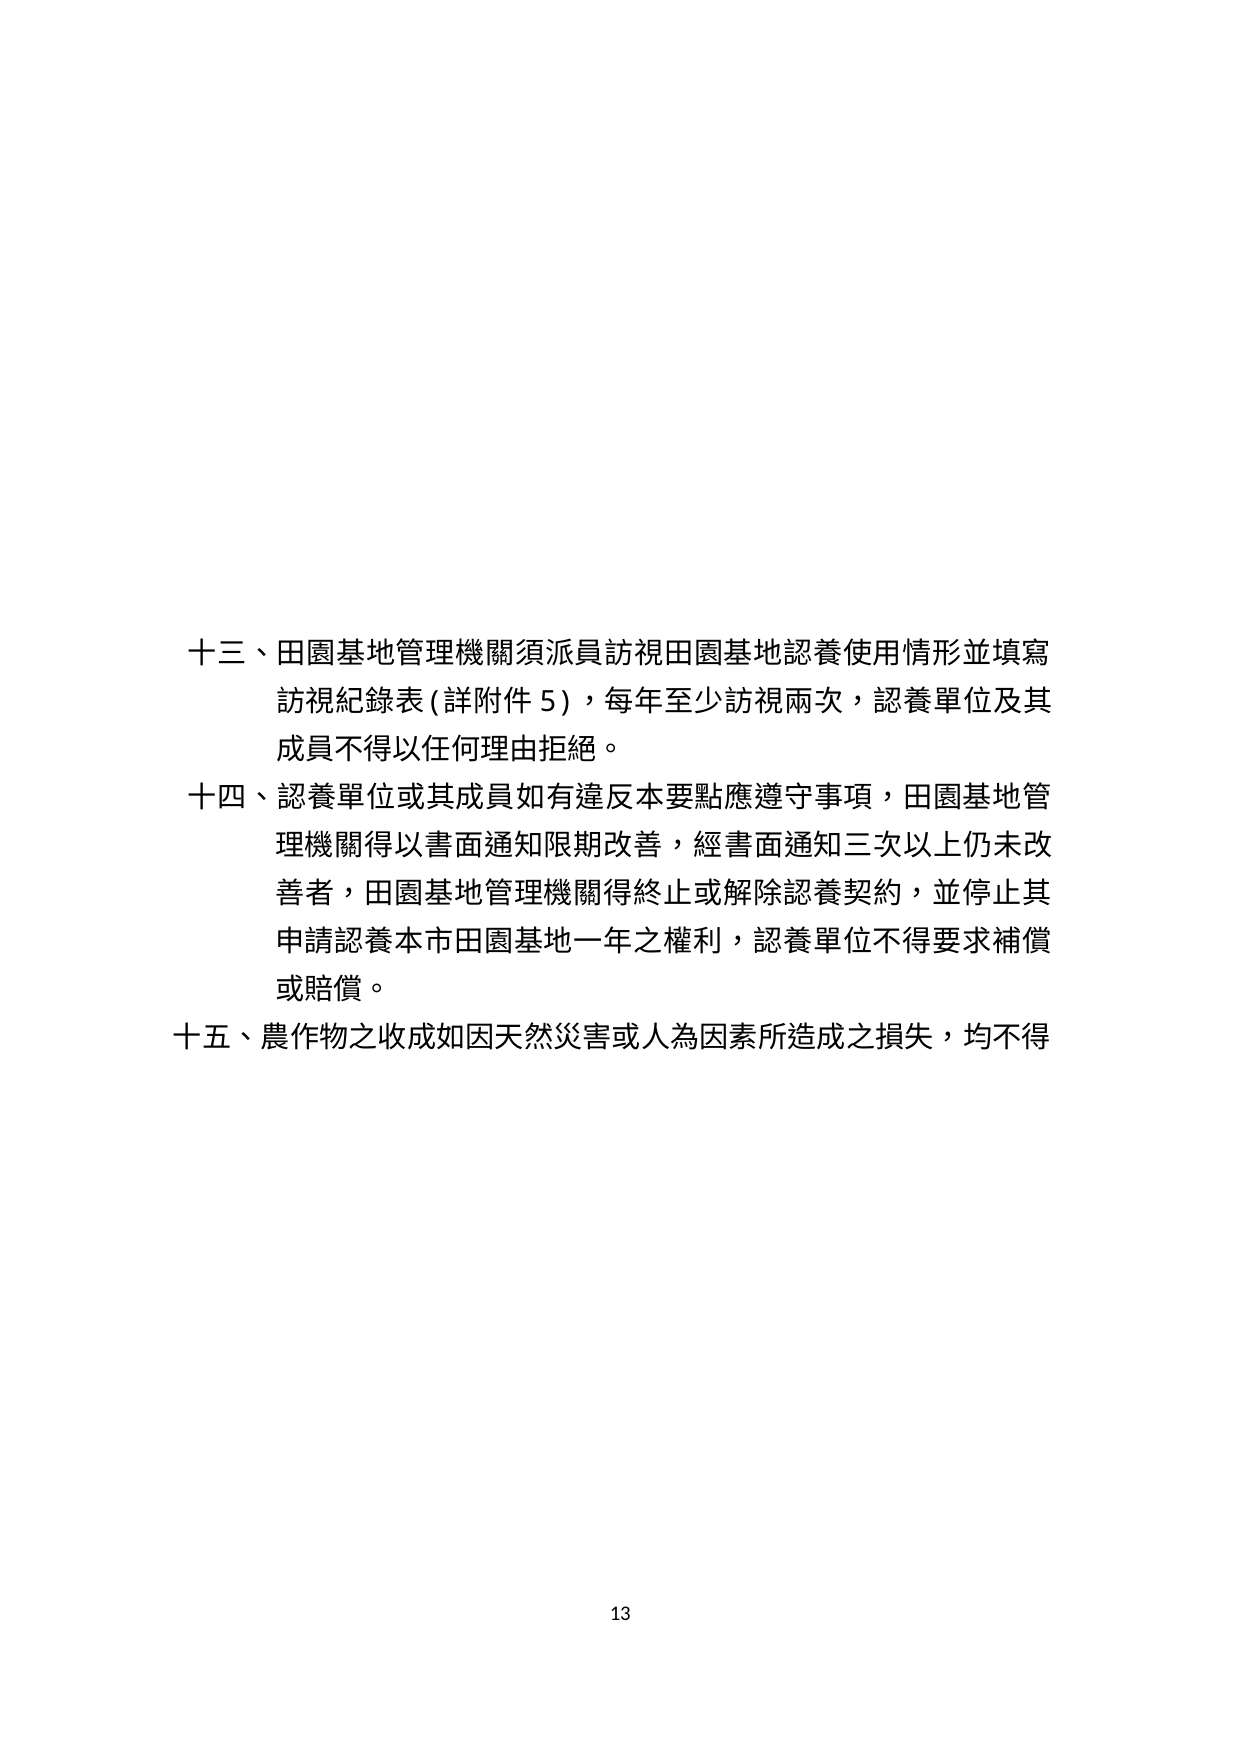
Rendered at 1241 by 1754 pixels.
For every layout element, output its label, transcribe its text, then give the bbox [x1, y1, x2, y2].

text 十三、田園基地管理機關須派員訪視田園基地認養使用情形並填寫訪視紀錄表(詳附件5)，每年至少訪視兩次，認養單位及其成員不得以任何理由拒絕。 [187, 625, 1053, 769]
text 十五、農作物之收成如因天然災害或人為因素所造成之損失，均不得 [173, 1009, 1053, 1057]
text 十四、認養單位或其成員如有違反本要點應遵守事項，田園基地管理機關得以書面通知限期改善，經書面通知三次以上仍未改善者，田園基地管理機關得終止或解除認養契約，並停止其申請認養本市田園基地一年之權利，認養單位不得要求補償或賠償。 [187, 769, 1053, 1009]
